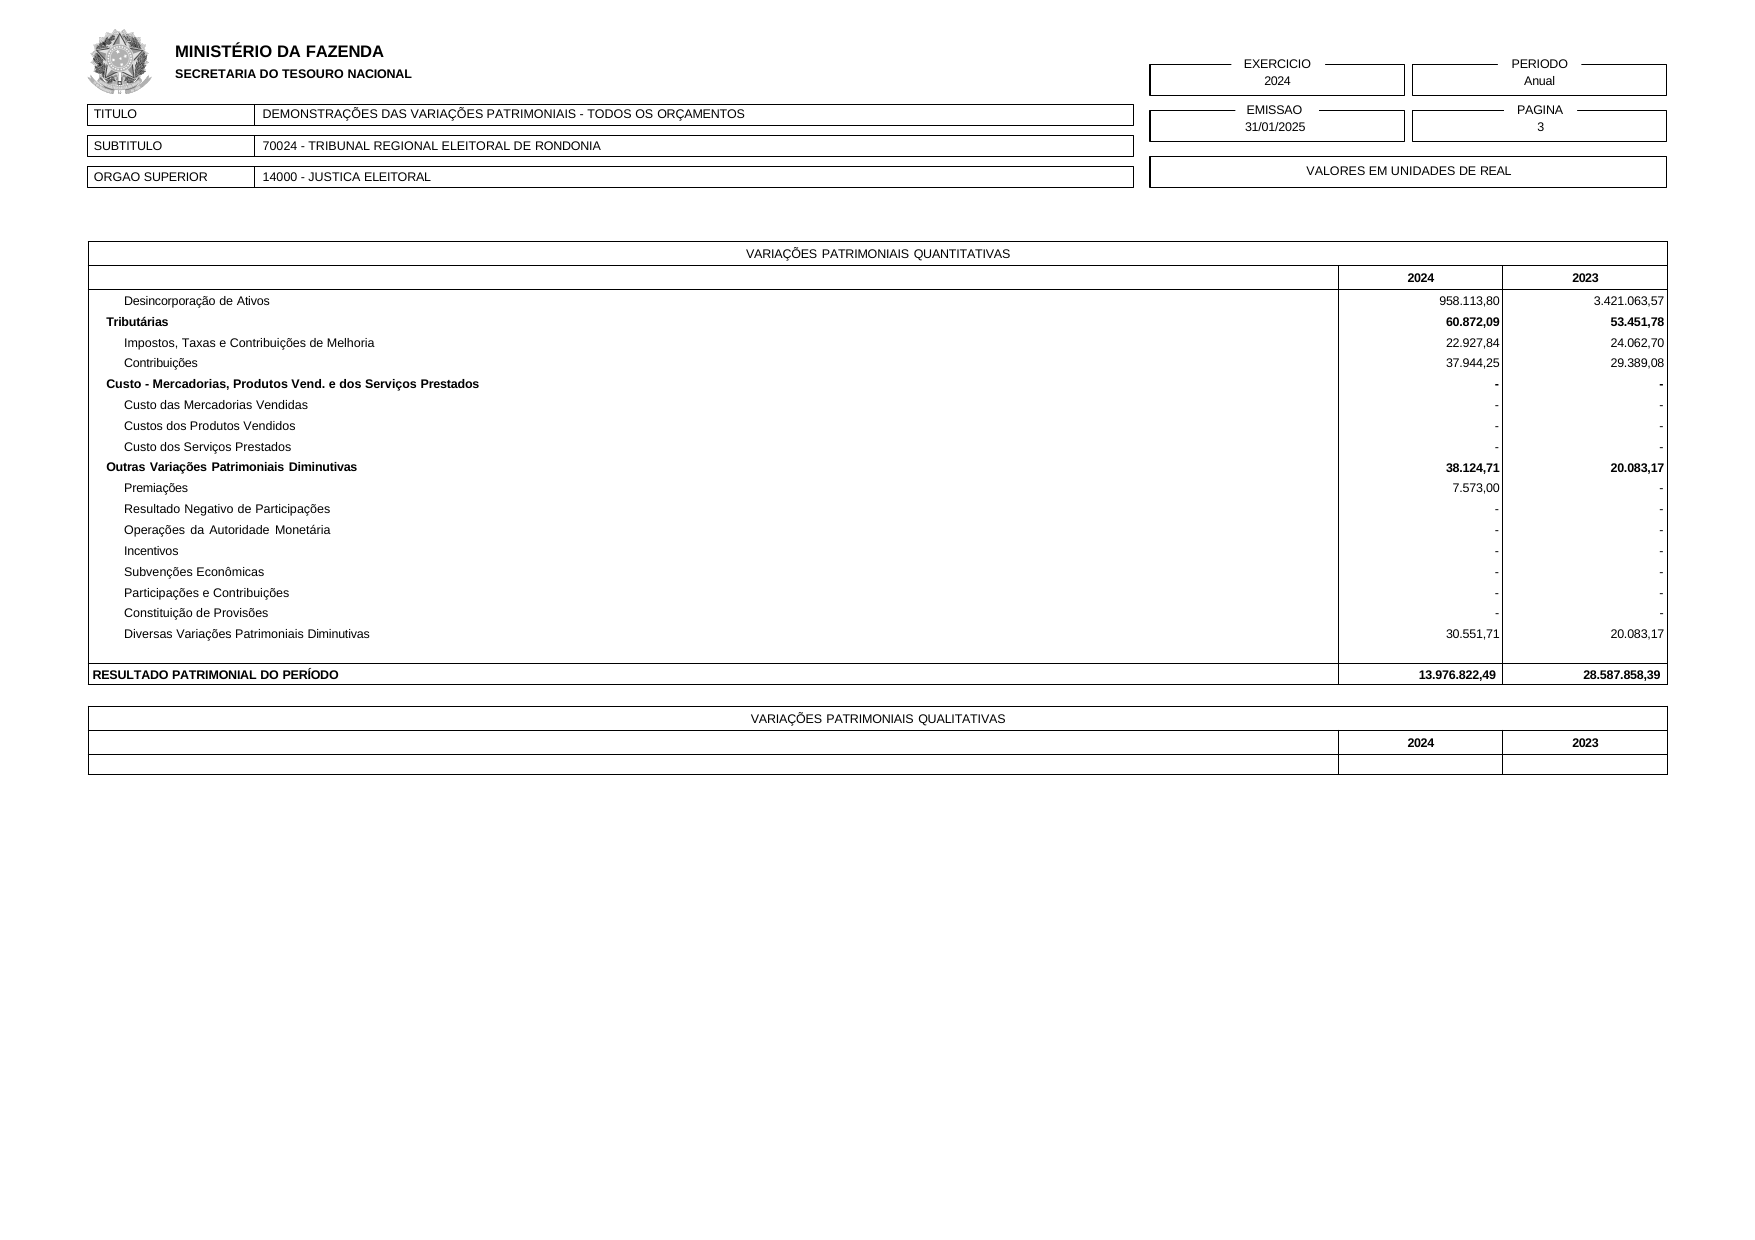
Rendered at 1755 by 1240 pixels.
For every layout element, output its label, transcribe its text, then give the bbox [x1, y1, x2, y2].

table_cell 28.587.858,39 [1503, 664, 1667, 684]
table_cell 13.976.822,49 [1339, 664, 1502, 684]
table_cell 2023 [1503, 266, 1667, 289]
table_cell 3.421.063,57 53.451,78 24.062,70 29.389,08 - - - - 20.083,17 - - - - - - - 20.083,17 [1503, 290, 1667, 663]
table_cell [89, 755, 1338, 774]
table_header VARIAÇÕES PATRIMONIAIS QUANTITATIVAS [89, 242, 1667, 265]
table_cell 2023 [1503, 731, 1667, 753]
table_cell 2024 [1339, 731, 1502, 753]
table_cell 2024 [1339, 266, 1502, 289]
table_cell 958.113,80 60.872,09 22.927,84 37.944,25 - - - - 38.124,71 7.573,00 - - - - - - 30.551,71 [1339, 290, 1502, 663]
table_cell RESULTADO PATRIMONIAL DO PERÍODO [89, 664, 1338, 684]
table_cell [89, 731, 1338, 753]
table_cell [1339, 755, 1502, 774]
table_cell [1503, 755, 1667, 774]
table_cell Desincorporação de Ativos Tributárias Impostos, Taxas e Contribuições de Melhoria Contribuições Custo - Mercadorias, Produtos Vend. e dos Serviços Prestados Custo das Mercadorias Vendidas Custos dos Produtos Vendidos Custo dos Serviços Prestados Outras Variações Patrimoniais Diminutivas Premiações Resultado Negativo de Participações Operações da Autoridade Monetária Incentivos Subvenções Econômicas Participações e Contribuições Constituição de Provisões Diversas Variações Patrimoniais Diminutivas [89, 290, 1338, 663]
table_header VARIAÇÕES PATRIMONIAIS QUALITATIVAS [89, 707, 1667, 729]
table_cell [89, 266, 1338, 289]
